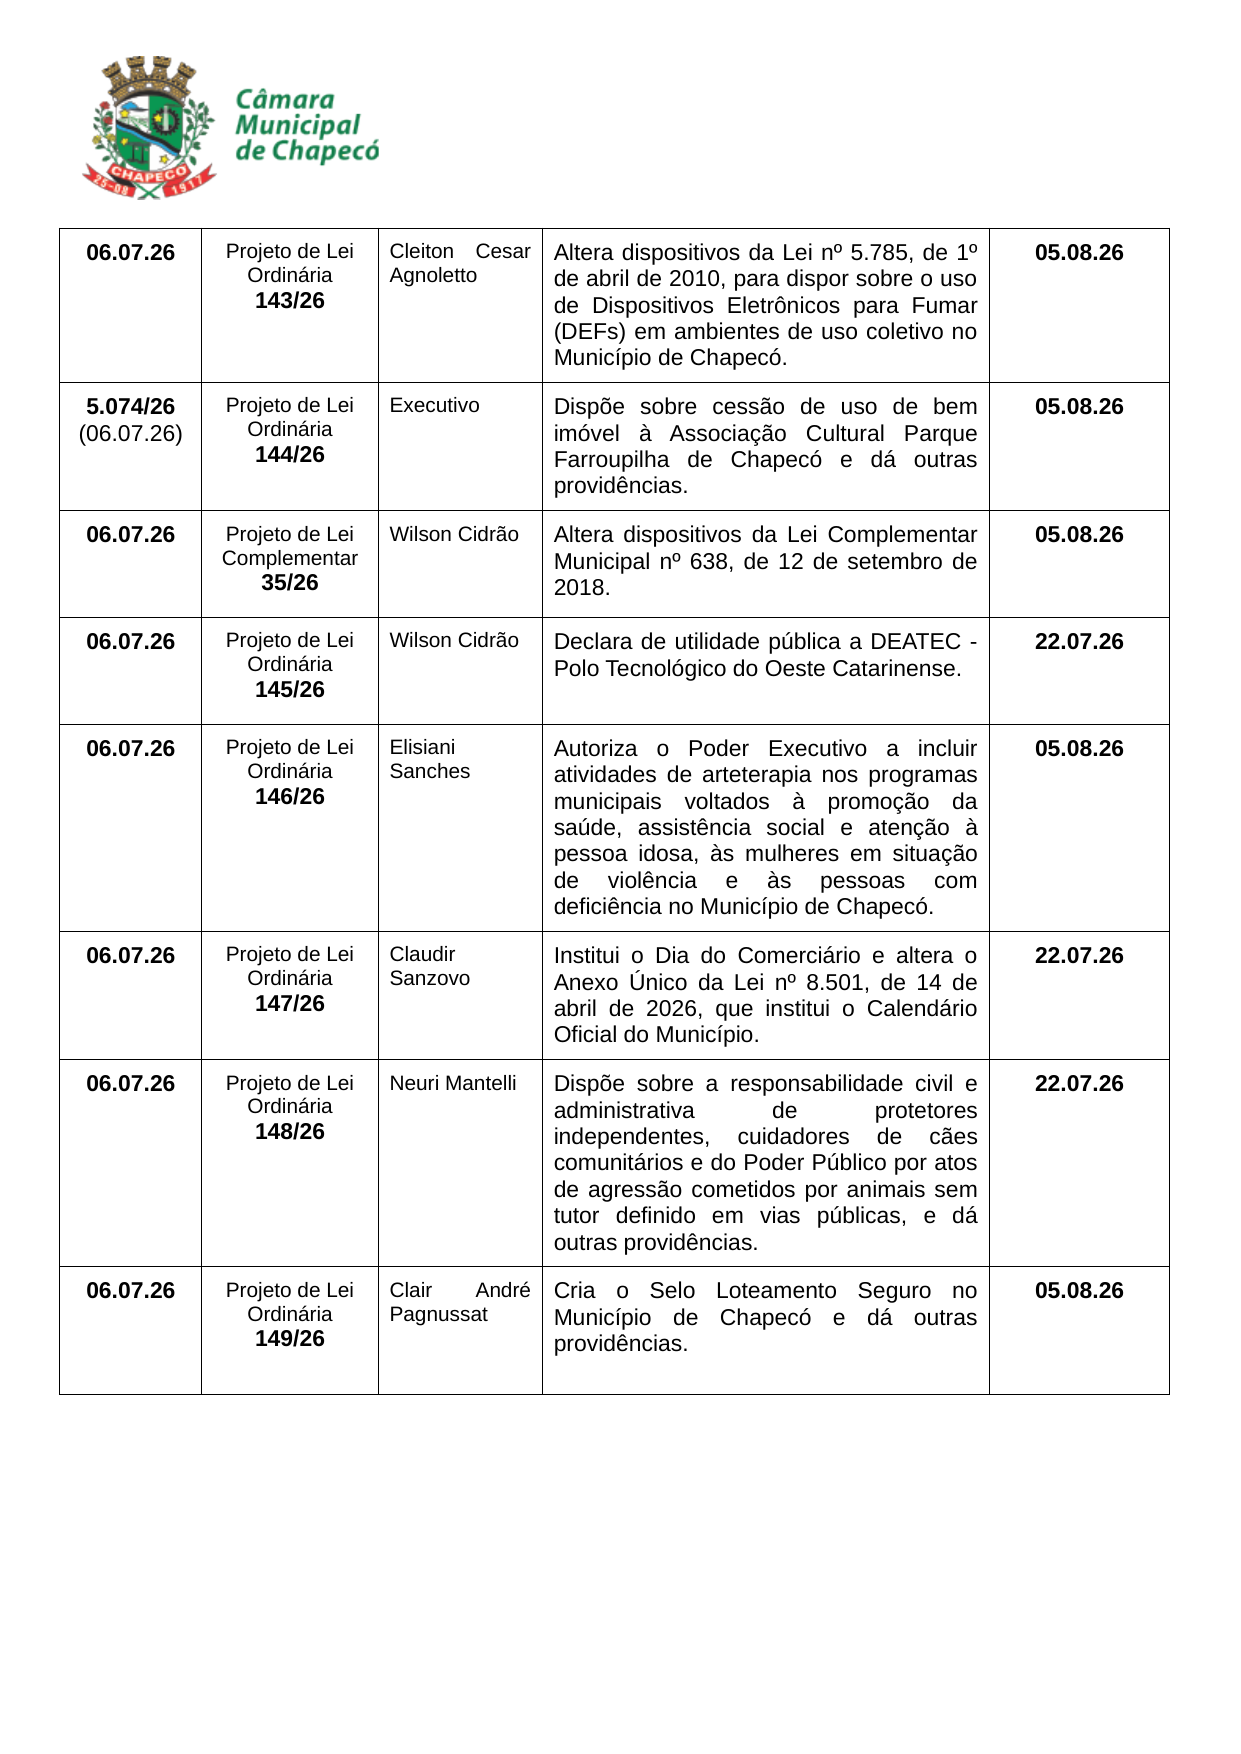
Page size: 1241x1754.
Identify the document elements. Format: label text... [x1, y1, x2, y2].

table_cell Projeto de Lei Ordinária 144/26 [202, 383, 378, 510]
table_cell 05.08.26 [990, 229, 1169, 382]
table_cell Declara de utilidade pública a DEATEC - Polo Tecnológico do Oeste Catarinense. [543, 618, 989, 723]
table_cell 5.074/26 (06.07.26) [60, 383, 201, 510]
table_cell 06.07.26 [60, 932, 201, 1059]
table_cell Clair André Pagnussat [379, 1267, 542, 1394]
table_cell 05.08.26 [990, 725, 1169, 931]
picture [81, 56, 379, 200]
table_cell Projeto de Lei Ordinária 146/26 [202, 725, 378, 931]
table_cell Projeto de Lei Ordinária 147/26 [202, 932, 378, 1059]
table_cell 06.07.26 [60, 1060, 201, 1266]
table_cell Executivo [379, 383, 542, 510]
table_cell 22.07.26 [990, 1060, 1169, 1266]
table_cell 22.07.26 [990, 932, 1169, 1059]
table_cell Wilson Cidrão [379, 618, 542, 723]
table_cell Dispõe sobre cessão de uso de bem imóvel à Associação Cultural Parque Farroupilha de Chapecó e dá outras providências. [543, 383, 989, 510]
table_cell 22.07.26 [990, 618, 1169, 723]
table_cell Projeto de Lei Ordinária 149/26 [202, 1267, 378, 1394]
table_cell Altera dispositivos da Lei Complementar Municipal nº 638, de 12 de setembro de 2018. [543, 511, 989, 617]
table_cell Elisiani Sanches [379, 725, 542, 931]
table_cell 05.08.26 [990, 511, 1169, 617]
table_cell Projeto de Lei Complementar 35/26 [202, 511, 378, 617]
table_cell 05.08.26 [990, 383, 1169, 510]
table_cell Projeto de Lei Ordinária 143/26 [202, 229, 378, 382]
table_cell Neuri Mantelli [379, 1060, 542, 1266]
table_cell 06.07.26 [60, 725, 201, 931]
table_cell Projeto de Lei Ordinária 145/26 [202, 618, 378, 723]
table_cell Cria o Selo Loteamento Seguro no Município de Chapecó e dá outras providências. [543, 1267, 989, 1394]
table_cell 05.08.26 [990, 1267, 1169, 1394]
table_cell Cleiton Cesar Agnoletto [379, 229, 542, 382]
table_cell Altera dispositivos da Lei nº 5.785, de 1º de abril de 2010, para dispor sobre o uso de Dispositivos Eletrônicos para Fumar (DEFs) em ambientes de uso coletivo no Município de Chapecó. [543, 229, 989, 382]
table_cell Institui o Dia do Comerciário e altera o Anexo Único da Lei nº 8.501, de 14 de abril de 2026, que institui o Calendário Oficial do Município. [543, 932, 989, 1059]
table_cell 06.07.26 [60, 511, 201, 617]
table_cell Dispõe sobre a responsabilidade civil e administrativa de protetores independentes, cuidadores de cães comunitários e do Poder Público por atos de agressão cometidos por animais sem tutor definido em vias públicas, e dá outras providências. [543, 1060, 989, 1266]
table_cell 06.07.26 [60, 618, 201, 723]
table_cell 06.07.26 [60, 1267, 201, 1394]
table_cell 06.07.26 [60, 229, 201, 382]
table_cell Projeto de Lei Ordinária 148/26 [202, 1060, 378, 1266]
table_cell Autoriza o Poder Executivo a incluir atividades de arteterapia nos programas municipais voltados à promoção da saúde, assistência social e atenção à pessoa idosa, às mulheres em situação de violência e às pessoas com deficiência no Município de Chapecó. [543, 725, 989, 931]
table_cell Claudir Sanzovo [379, 932, 542, 1059]
table_cell Wilson Cidrão [379, 511, 542, 617]
